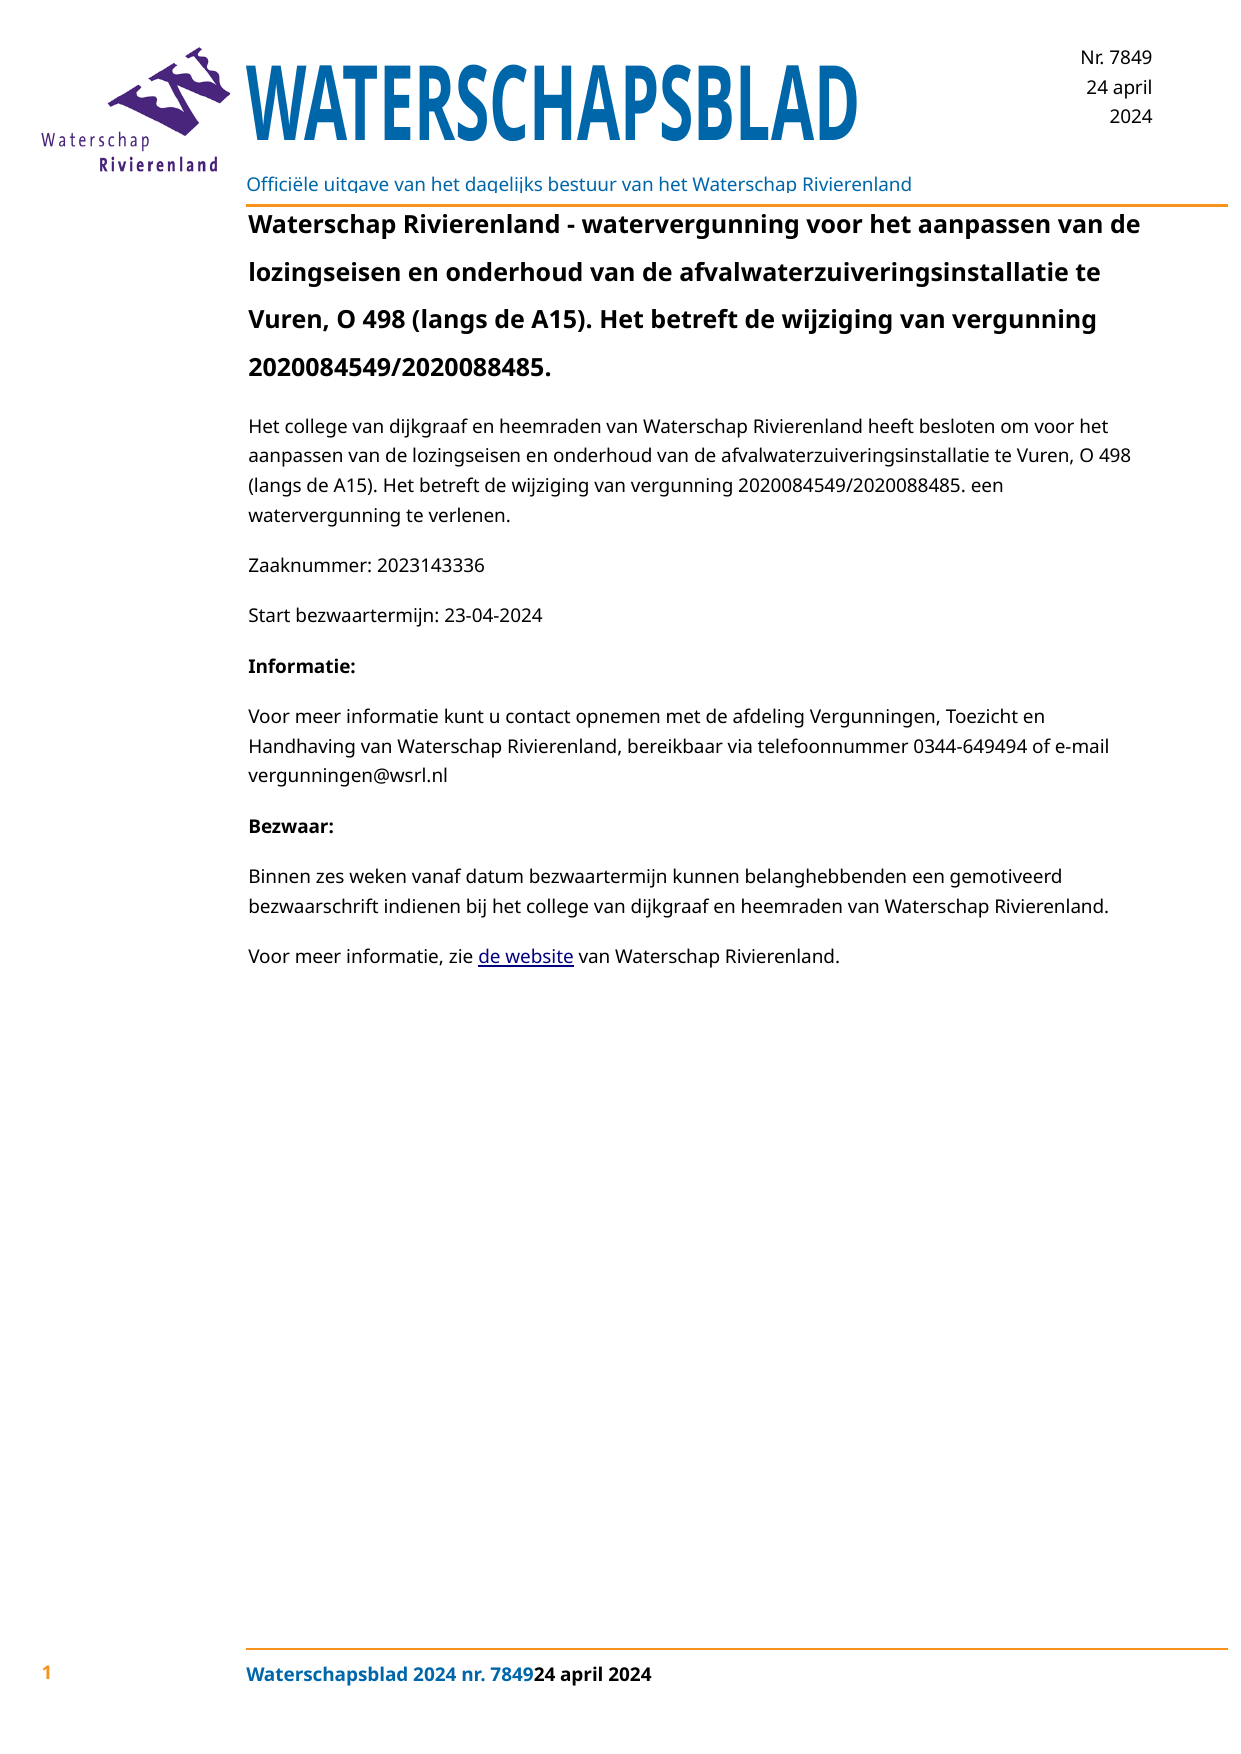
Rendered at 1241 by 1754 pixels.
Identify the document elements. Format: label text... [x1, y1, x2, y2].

text Zaaknummer: 2023143336 [248, 552, 1152, 578]
text Het college van dijkgraaf en heemraden van Waterschap Rivierenland heeft besloten om voor het aanpassen van de lozingseisen en onderhoud van de afvalwaterzuiveringsinstallatie te Vuren, O 498 (langs de A15). Het betreft de wijziging van vergunning 2020084549/2020088485. een watervergunning te verlenen. [248, 413, 1152, 528]
text Waterschap Rivierenland - watervergunning voor het aanpassen van de lozingseisen en onderhoud van de afvalwaterzuiveringsinstallatie te Vuren, O 498 (langs de A15). Het betreft de wijziging van vergunning 2020084549/2020088485. [248, 207, 1152, 384]
text Bezwaar: [248, 813, 1152, 839]
text Voor meer informatie kunt u contact opnemen met de afdeling Vergunningen, Toezicht en Handhaving van Waterschap Rivierenland, bereikbaar via telefoonnummer 0344-649494 of e-mail vergunningen@wsrl.nl [248, 703, 1152, 788]
text Binnen zes weken vanaf datum bezwaartermijn kunnen belanghebbenden een gemotiveerd bezwaarschrift indienen bij het college van dijkgraaf en heemraden van Waterschap Rivierenland. [248, 863, 1152, 919]
text Start bezwaartermijn: 23-04-2024 [248, 603, 1152, 628]
text Informatie: [248, 653, 1152, 679]
picture [41, 47, 231, 172]
text Voor meer informatie, zie de website van Waterschap Rivierenland. [248, 943, 1152, 969]
